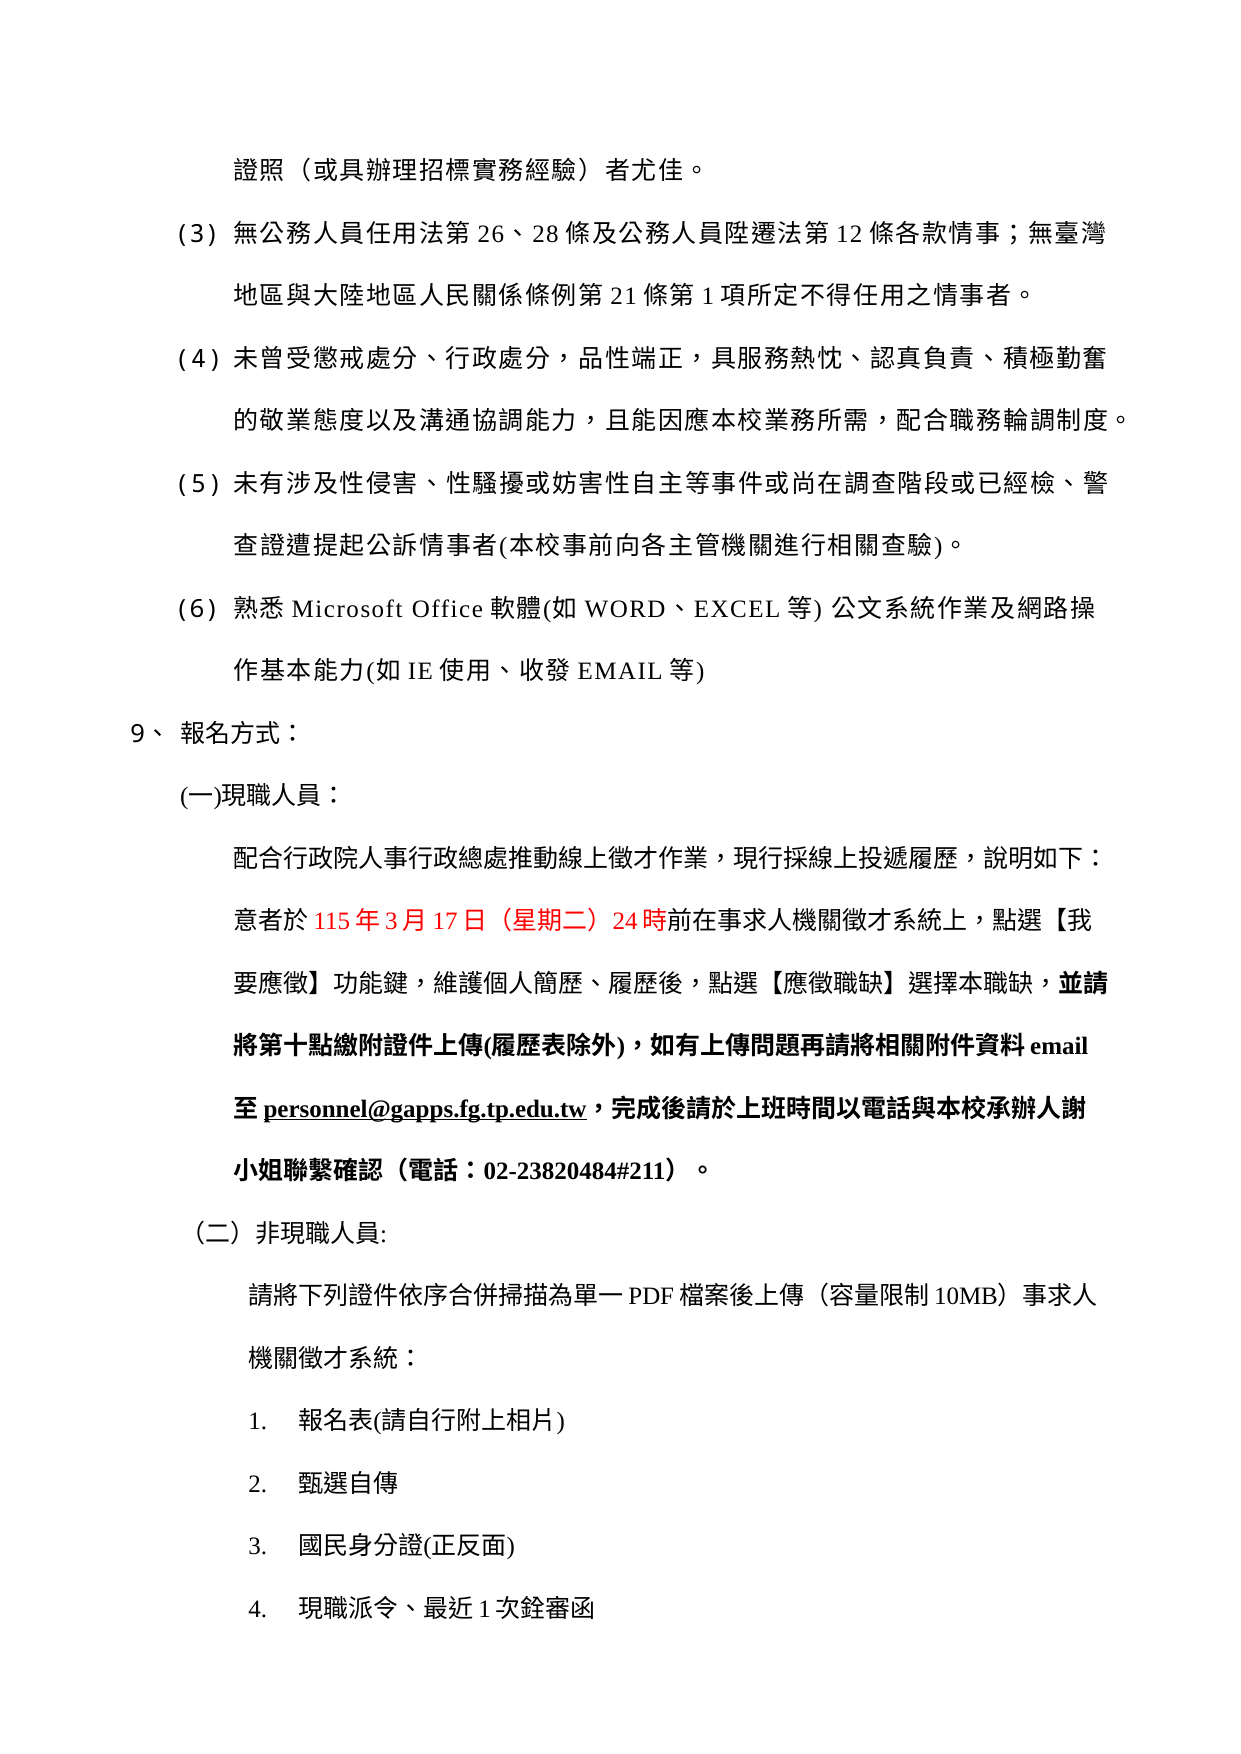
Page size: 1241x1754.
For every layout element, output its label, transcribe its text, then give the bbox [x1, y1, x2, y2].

text （二）非現職人員: [180, 1189, 1110, 1252]
list 甄選自傳 [248, 1439, 1110, 1502]
list 國民身分證(正反面) [248, 1502, 1110, 1564]
list 熟悉Microsoft Office軟體(如WORD、EXCEL等) 公文系統作業及網路操作基本能力(如IE使用、收發EMAIL等) [174, 564, 1110, 689]
list 現職派令、最近1次銓審函 [248, 1564, 1110, 1627]
list 未有涉及性侵害、性騷擾或妨害性自主等事件或尚在調查階段或已經檢、警查證遭提起公訴情事者(本校事前向各主管機關進行相關查驗)。 [174, 439, 1110, 564]
text 配合行政院人事行政總處推動線上徵才作業，現行採線上投遞履歷，說明如下：意者於115年3月17日（星期二）24時前在事求人機關徵才系統上，點選【我要應徵】功能鍵，維護個人簡歷、履歷後，點選【應徵職缺】選擇本職缺，並請將第十點繳附證件上傳(履歷表除外)，如有上傳問題再請將相關附件資料email至personnel@gapps.fg.tp.edu.tw，完成後請於上班時間以電話與本校承辦人謝小姐聯繫確認（電話：02-23820484#211）。 [233, 814, 1110, 1189]
list 未曾受懲戒處分、行政處分，品性端正，具服務熱忱、認真負責、積極勤奮的敬業態度以及溝通協調能力，且能因應本校業務所需，配合職務輪調制度。 [174, 314, 1110, 439]
list 報名方式： [130, 689, 1110, 752]
list 報名表(請自行附上相片) [248, 1377, 1110, 1439]
list 無公務人員任用法第26、28條及公務人員陞遷法第12條各款情事；無臺灣地區與大陸地區人民關係條例第21條第1項所定不得任用之情事者。 [174, 189, 1110, 314]
list 證照（或具辦理招標實務經驗）者尤佳。 [174, 127, 1110, 189]
text 請將下列證件依序合併掃描為單一PDF檔案後上傳（容量限制10MB）事求人機關徵才系統： [248, 1252, 1110, 1377]
text (一)現職人員： [180, 752, 1110, 814]
